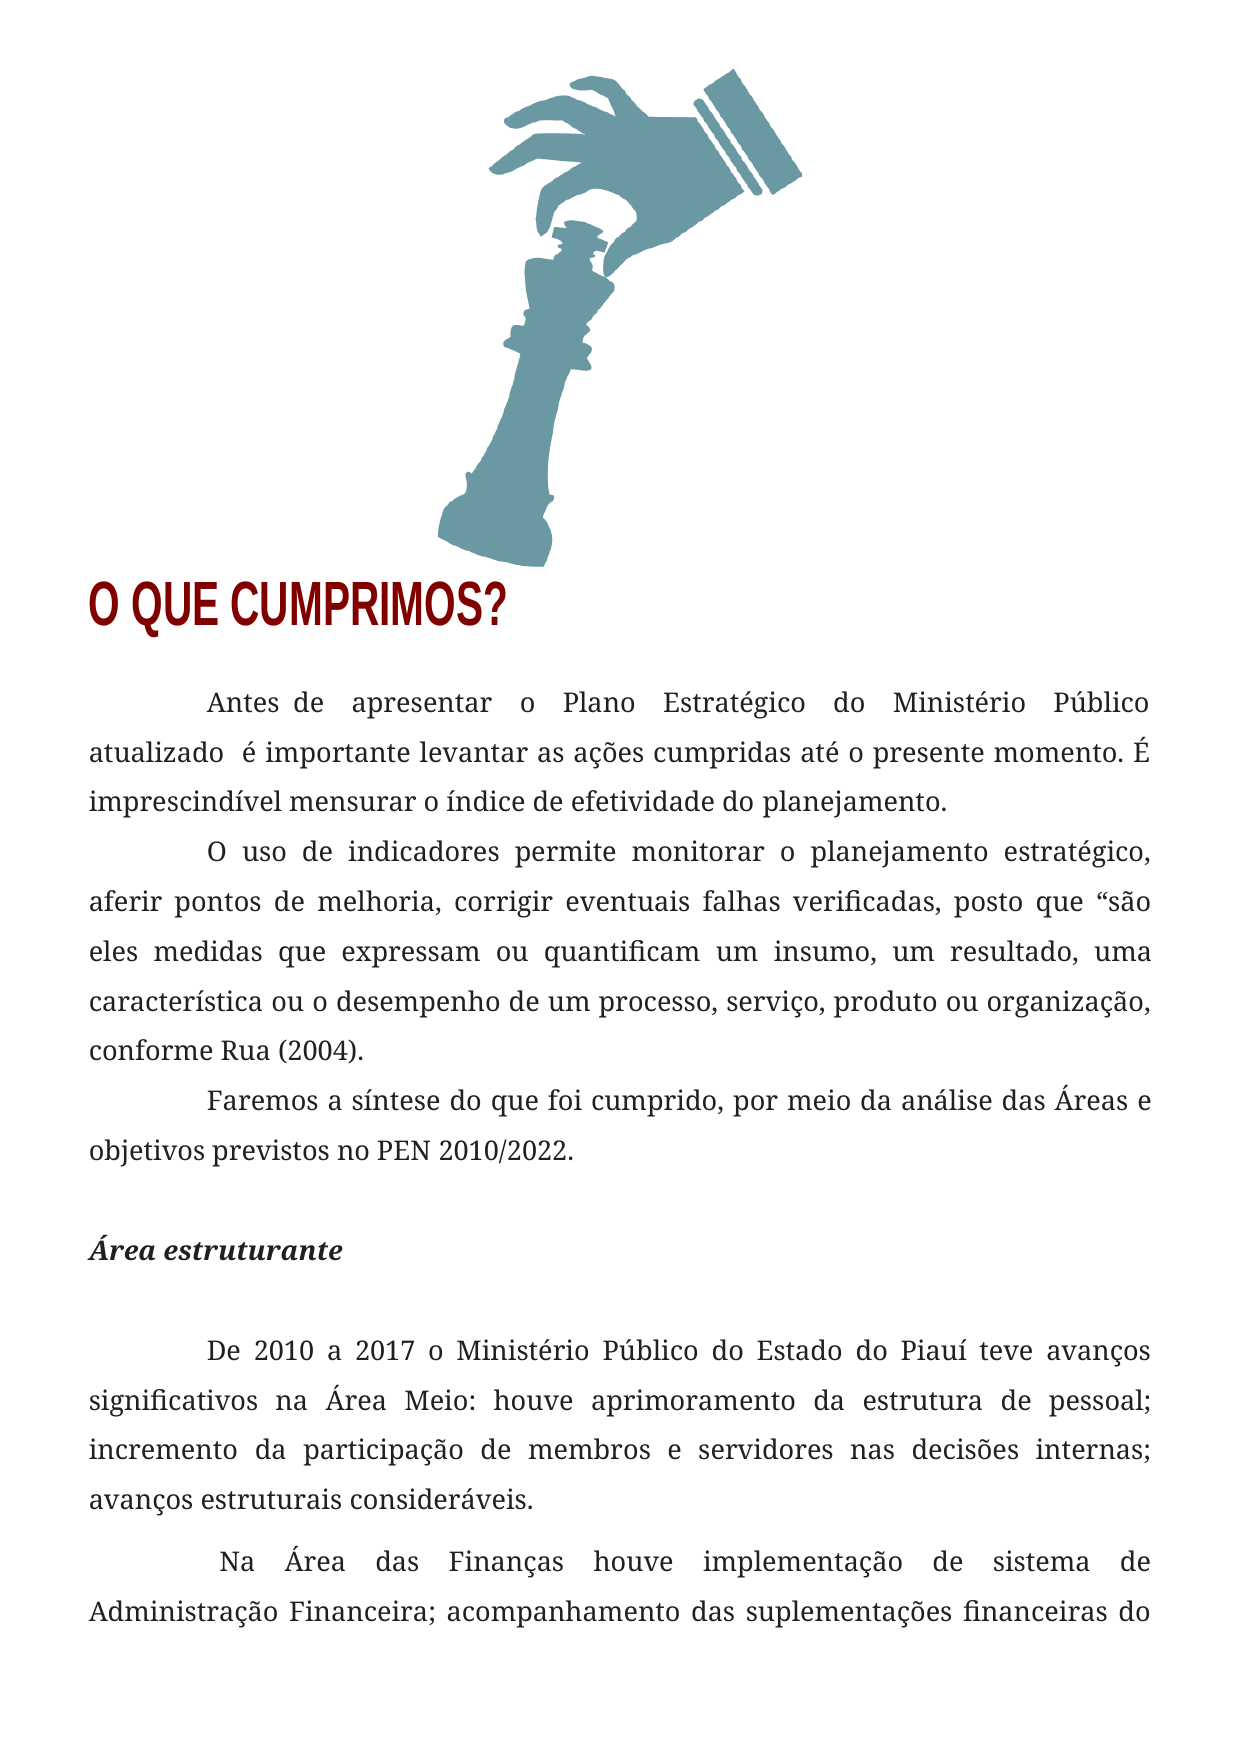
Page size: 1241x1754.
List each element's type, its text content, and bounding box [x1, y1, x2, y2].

picture [437, 68, 803, 567]
subtitle Área estruturante [88, 1231, 1240, 1268]
subtitle O QUE CUMPRIMOS? [88, 75, 1240, 638]
text De 2010 a 2017 o Ministério Público do Estado do Piauí teve avanços significativos na Área Meio: houve aprimoramento da estrutura de pessoal; incremento da participação de membros e servidores nas decisões internas; avanços estruturais consideráveis. [88, 1331, 1152, 1517]
text O uso de indicadores permite monitorar o planejamento estratégico, aferir pontos de melhoria, corrigir eventuais falhas verificadas, posto que “são eles medidas que expressam ou quantificam um insumo, um resultado, uma característica ou o desempenho de um processo, serviço, produto ou organização, conforme Rua (2004). [88, 833, 1152, 1068]
text Faremos a síntese do que foi cumprido, por meio da análise das Áreas e objetivos previstos no PEN 2010/2022. [88, 1082, 1152, 1168]
text Na Área das Finanças houve implementação de sistema de Administração Financeira; acompanhamento das suplementações financeiras do [88, 1543, 1152, 1629]
text Antes de apresentar o Plano Estratégico do Ministério Público atualizado é importante levantar as ações cumpridas até o presente momento. É imprescindível mensurar o índice de efetividade do planejamento. [88, 683, 1152, 820]
